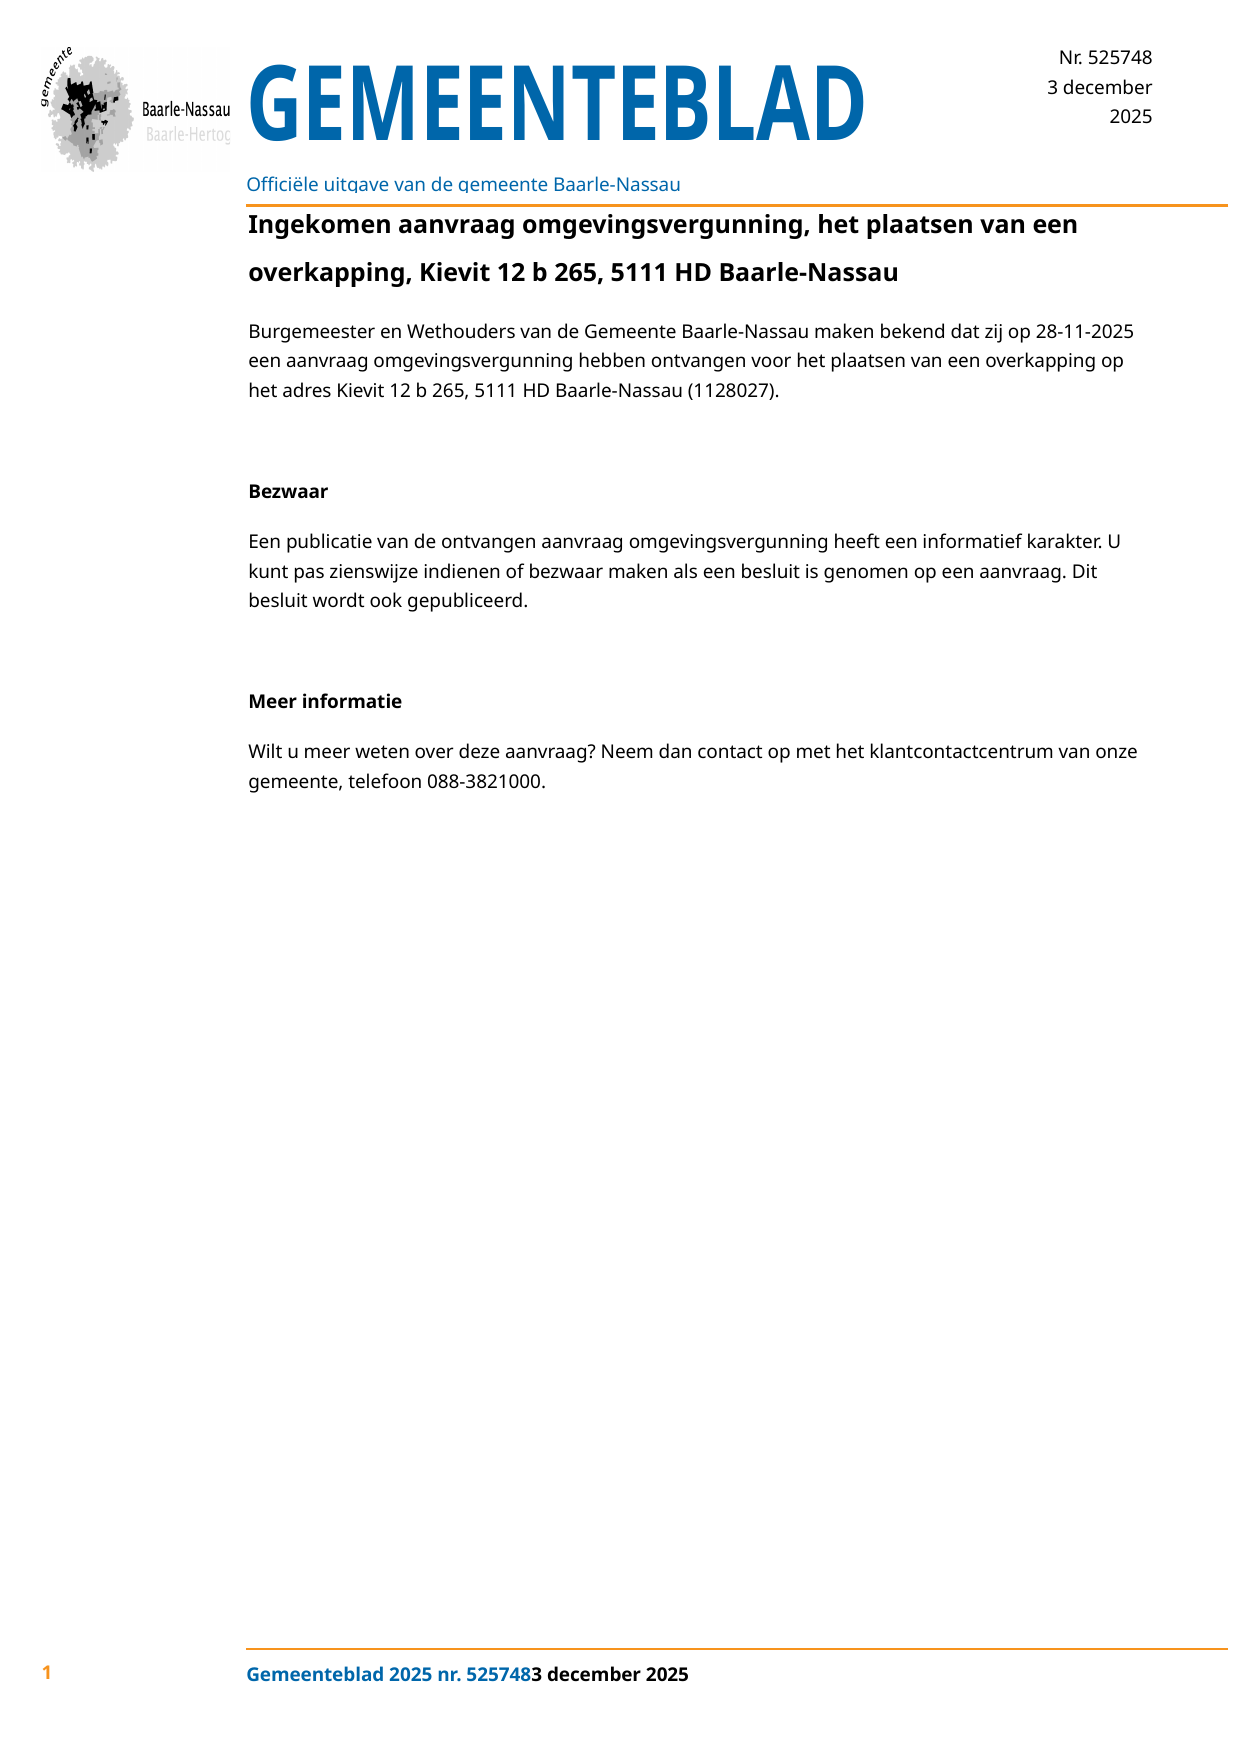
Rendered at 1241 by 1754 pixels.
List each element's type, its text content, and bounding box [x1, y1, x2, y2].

picture [41, 47, 231, 172]
text Meer informatie [248, 688, 1152, 714]
text Wilt u meer weten over deze aanvraag? Neem dan contact op met het klantcontactcentrum van onze gemeente, telefoon 088-3821000. [248, 739, 1152, 794]
text Ingekomen aanvraag omgevingsvergunning, het plaatsen van een overkapping, Kievit 12 b 265, 5111 HD Baarle-Nassau [248, 207, 1152, 288]
text Bezwaar [248, 478, 1152, 504]
text Een publicatie van de ontvangen aanvraag omgevingsvergunning heeft een informatief karakter. U kunt pas zienswijze indienen of bezwaar maken als een besluit is genomen op een aanvraag. Dit besluit wordt ook gepubliceerd. [248, 528, 1152, 613]
text Burgemeester en Wethouders van de Gemeente Baarle-Nassau maken bekend dat zij op 28-11-2025 een aanvraag omgevingsvergunning hebben ontvangen voor het plaatsen van een overkapping op het adres Kievit 12 b 265, 5111 HD Baarle-Nassau (1128027). [248, 318, 1152, 403]
